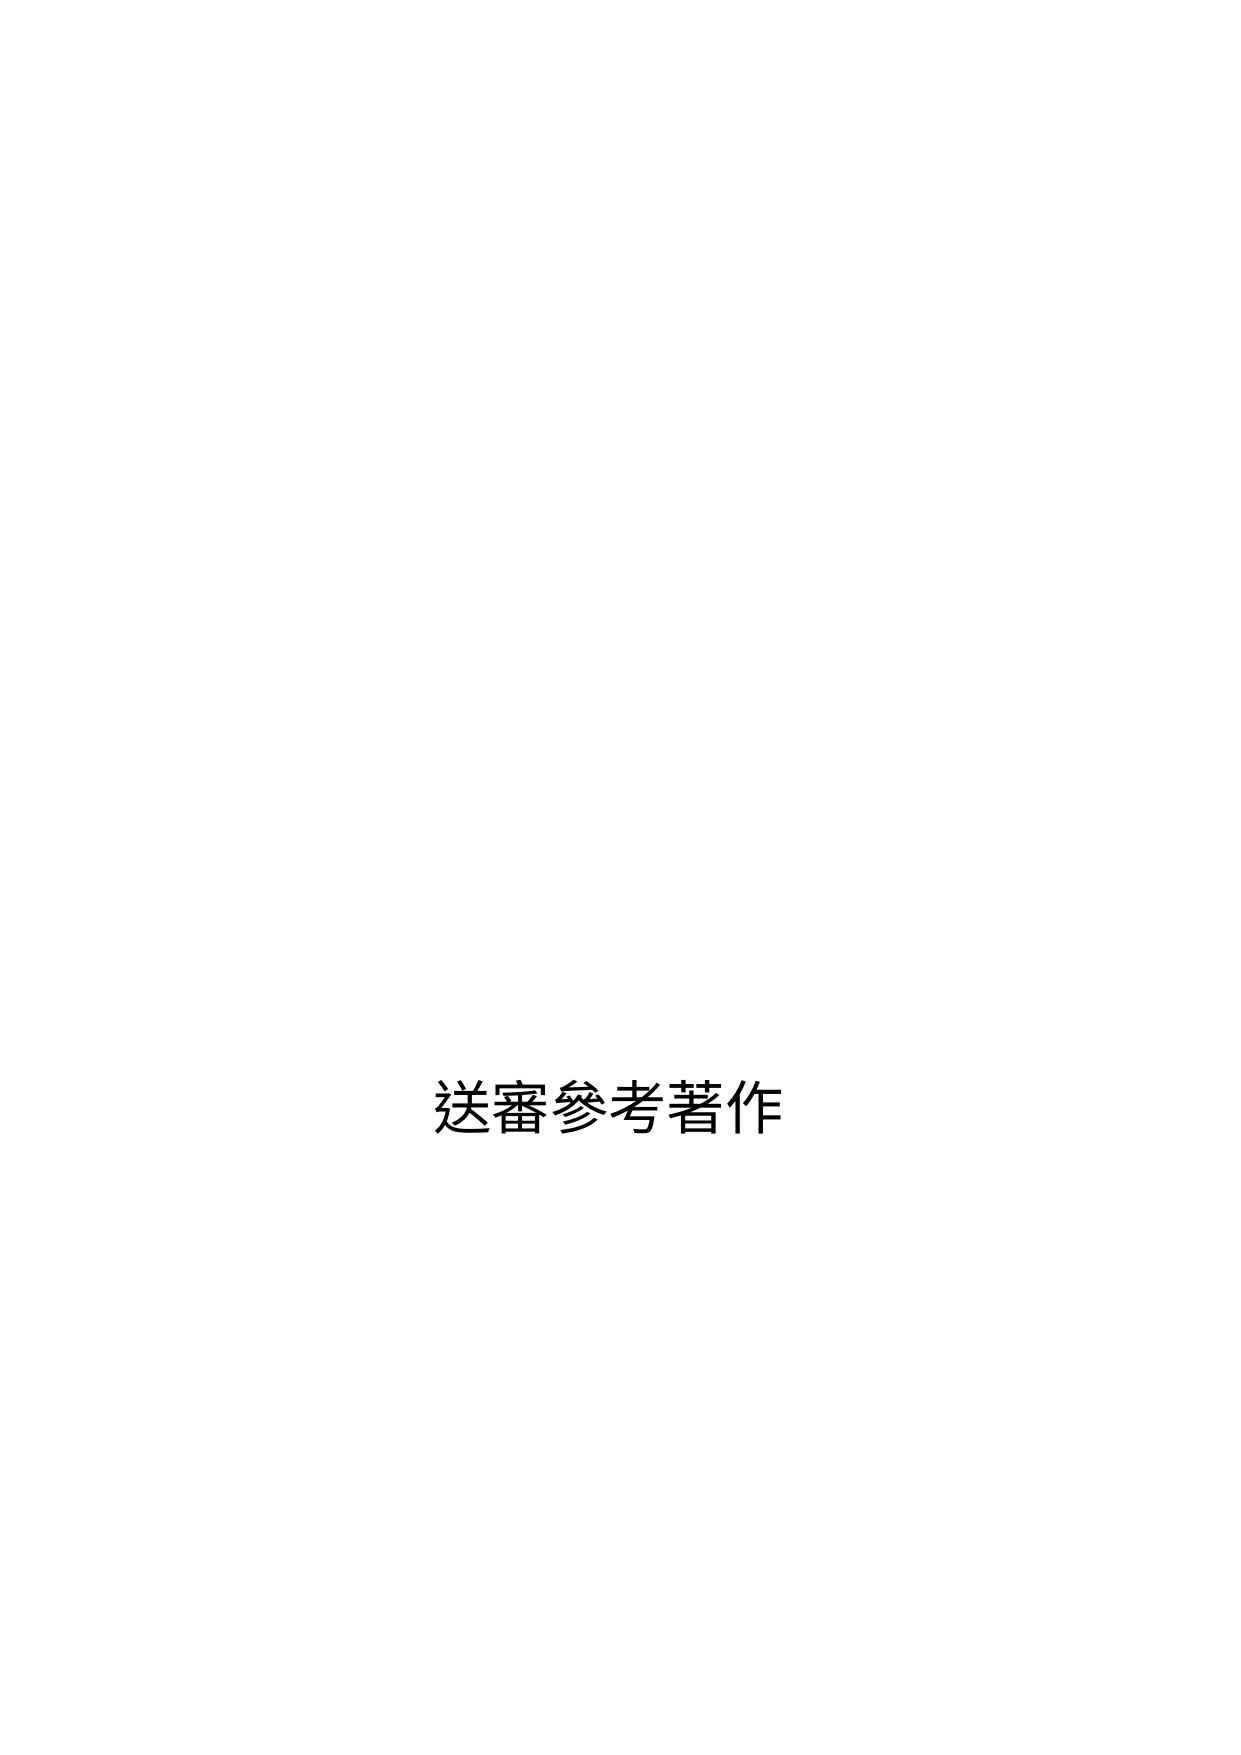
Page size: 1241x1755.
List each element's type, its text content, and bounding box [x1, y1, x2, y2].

text 送審參考著作 [35, 1031, 1181, 1156]
